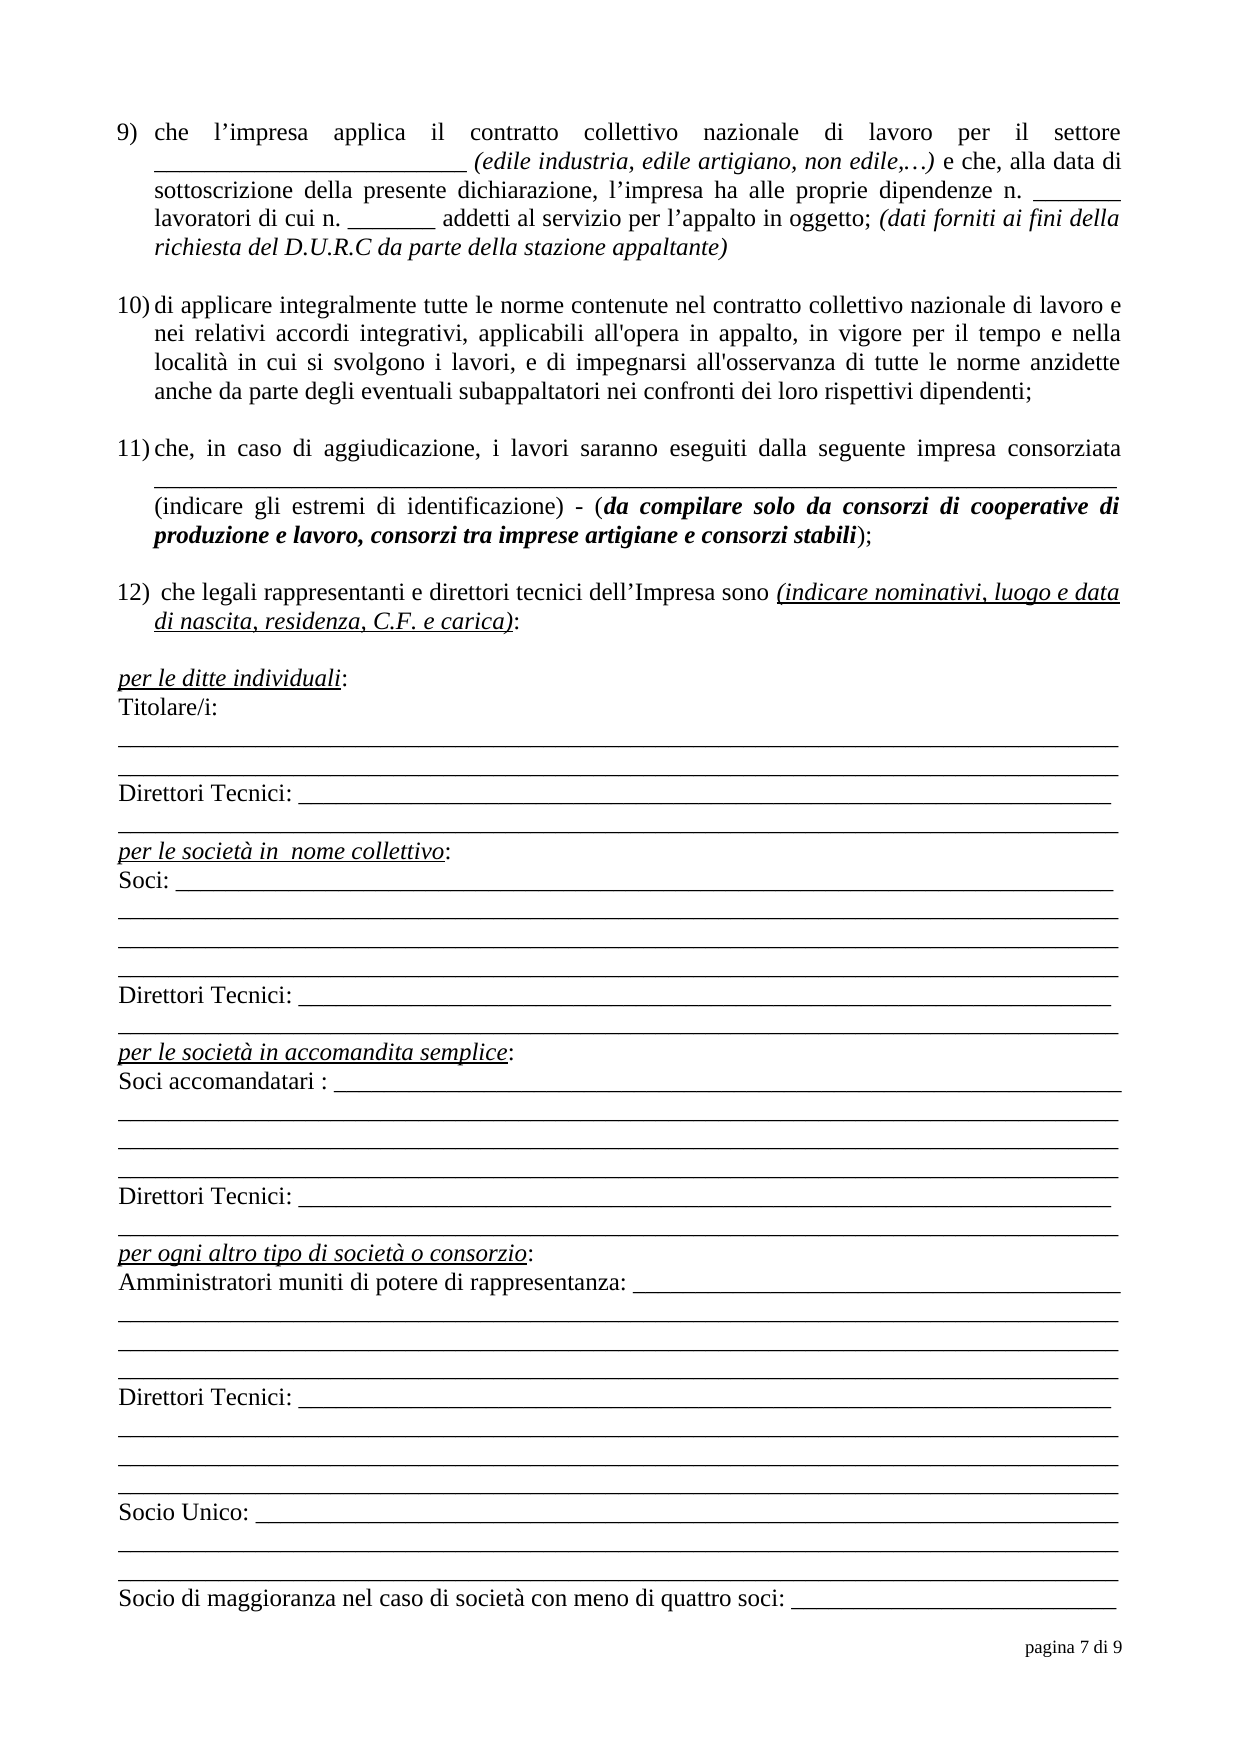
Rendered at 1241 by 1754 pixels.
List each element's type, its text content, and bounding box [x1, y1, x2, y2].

text ________________________________________________________________________________ [118, 893, 1122, 922]
list che, in caso di aggiudicazione, i lavori saranno eseguiti dalla seguente impresa consorziata _____________________________________________________________________________(indicare gli estremi di identificazione) - (da compilare solo da consorzi di cooperative di produzione e lavoro, consorzi tra imprese artigiane e consorzi stabili); [117, 433, 1122, 548]
text Direttori Tecnici: _________________________________________________________________ [118, 980, 1122, 1008]
text per le società in nome collettivo: [118, 836, 1122, 865]
text ________________________________________________________________________________ [118, 1353, 1122, 1382]
text ________________________________________________________________________________ [118, 1440, 1122, 1468]
text per le società in accomandita semplice: [118, 1037, 1122, 1066]
text ________________________________________________________________________________ [118, 1008, 1122, 1037]
text ________________________________________________________________________________ [118, 750, 1122, 778]
list che l’impresa applica il contratto collettivo nazionale di lavoro per il settore _________________________ (edile industria, edile artigiano, non edile,…) e che, alla data di sottoscrizione della presente dichiarazione, l’impresa ha alle proprie dipendenze n. _______ lavoratori di cui n. _______ addetti al servizio per l’appalto in oggetto; (dati forniti ai fini della richiesta del D.U.R.C da parte della stazione appaltante) [117, 117, 1122, 261]
text Socio Unico: _____________________________________________________________________ [118, 1497, 1122, 1526]
text ________________________________________________________________________________ [118, 1152, 1122, 1181]
text ________________________________________________________________________________ [118, 922, 1122, 951]
text Titolare/i: ________________________________________________________________________________ [118, 692, 1122, 750]
text per le ditte individuali: [118, 663, 1122, 692]
list di applicare integralmente tutte le norme contenute nel contratto collettivo nazionale di lavoro e nei relativi accordi integrativi, applicabili all'opera in appalto, in vigore per il tempo e nella località in cui si svolgono i lavori, e di impegnarsi all'osservanza di tutte le norme anzidette anche da parte degli eventuali subappaltatori nei confronti dei loro rispettivi dipendenti; [117, 290, 1122, 405]
text ________________________________________________________________________________ [118, 951, 1122, 980]
text Soci: ___________________________________________________________________________ [118, 865, 1122, 893]
text Direttori Tecnici: _________________________________________________________________ [118, 1382, 1122, 1411]
text ________________________________________________________________________________ [118, 1526, 1122, 1555]
text Socio di maggioranza nel caso di società con meno di quattro soci: __________________________ [118, 1583, 1122, 1612]
text ________________________________________________________________________________ [118, 1095, 1122, 1123]
text ________________________________________________________________________________ [118, 1210, 1122, 1238]
text ________________________________________________________________________________ [118, 1123, 1122, 1152]
text per ogni altro tipo di società o consorzio: [118, 1238, 1122, 1267]
text ________________________________________________________________________________ [118, 1411, 1122, 1440]
text Direttori Tecnici: _________________________________________________________________ [118, 1181, 1122, 1210]
text ________________________________________________________________________________ [118, 807, 1122, 836]
text ________________________________________________________________________________ [118, 1325, 1122, 1353]
text Amministratori muniti di potere di rappresentanza: _______________________________________ [118, 1267, 1122, 1296]
text ________________________________________________________________________________ [118, 1468, 1122, 1497]
text Direttori Tecnici: _________________________________________________________________ [118, 778, 1122, 807]
list che legali rappresentanti e direttori tecnici dell’Impresa sono (indicare nominativi, luogo e data di nascita, residenza, C.F. e carica): [117, 577, 1122, 635]
text ________________________________________________________________________________ [118, 1296, 1122, 1325]
text ________________________________________________________________________________ [118, 1555, 1122, 1583]
text Soci accomandatari : _______________________________________________________________ [118, 1066, 1122, 1095]
